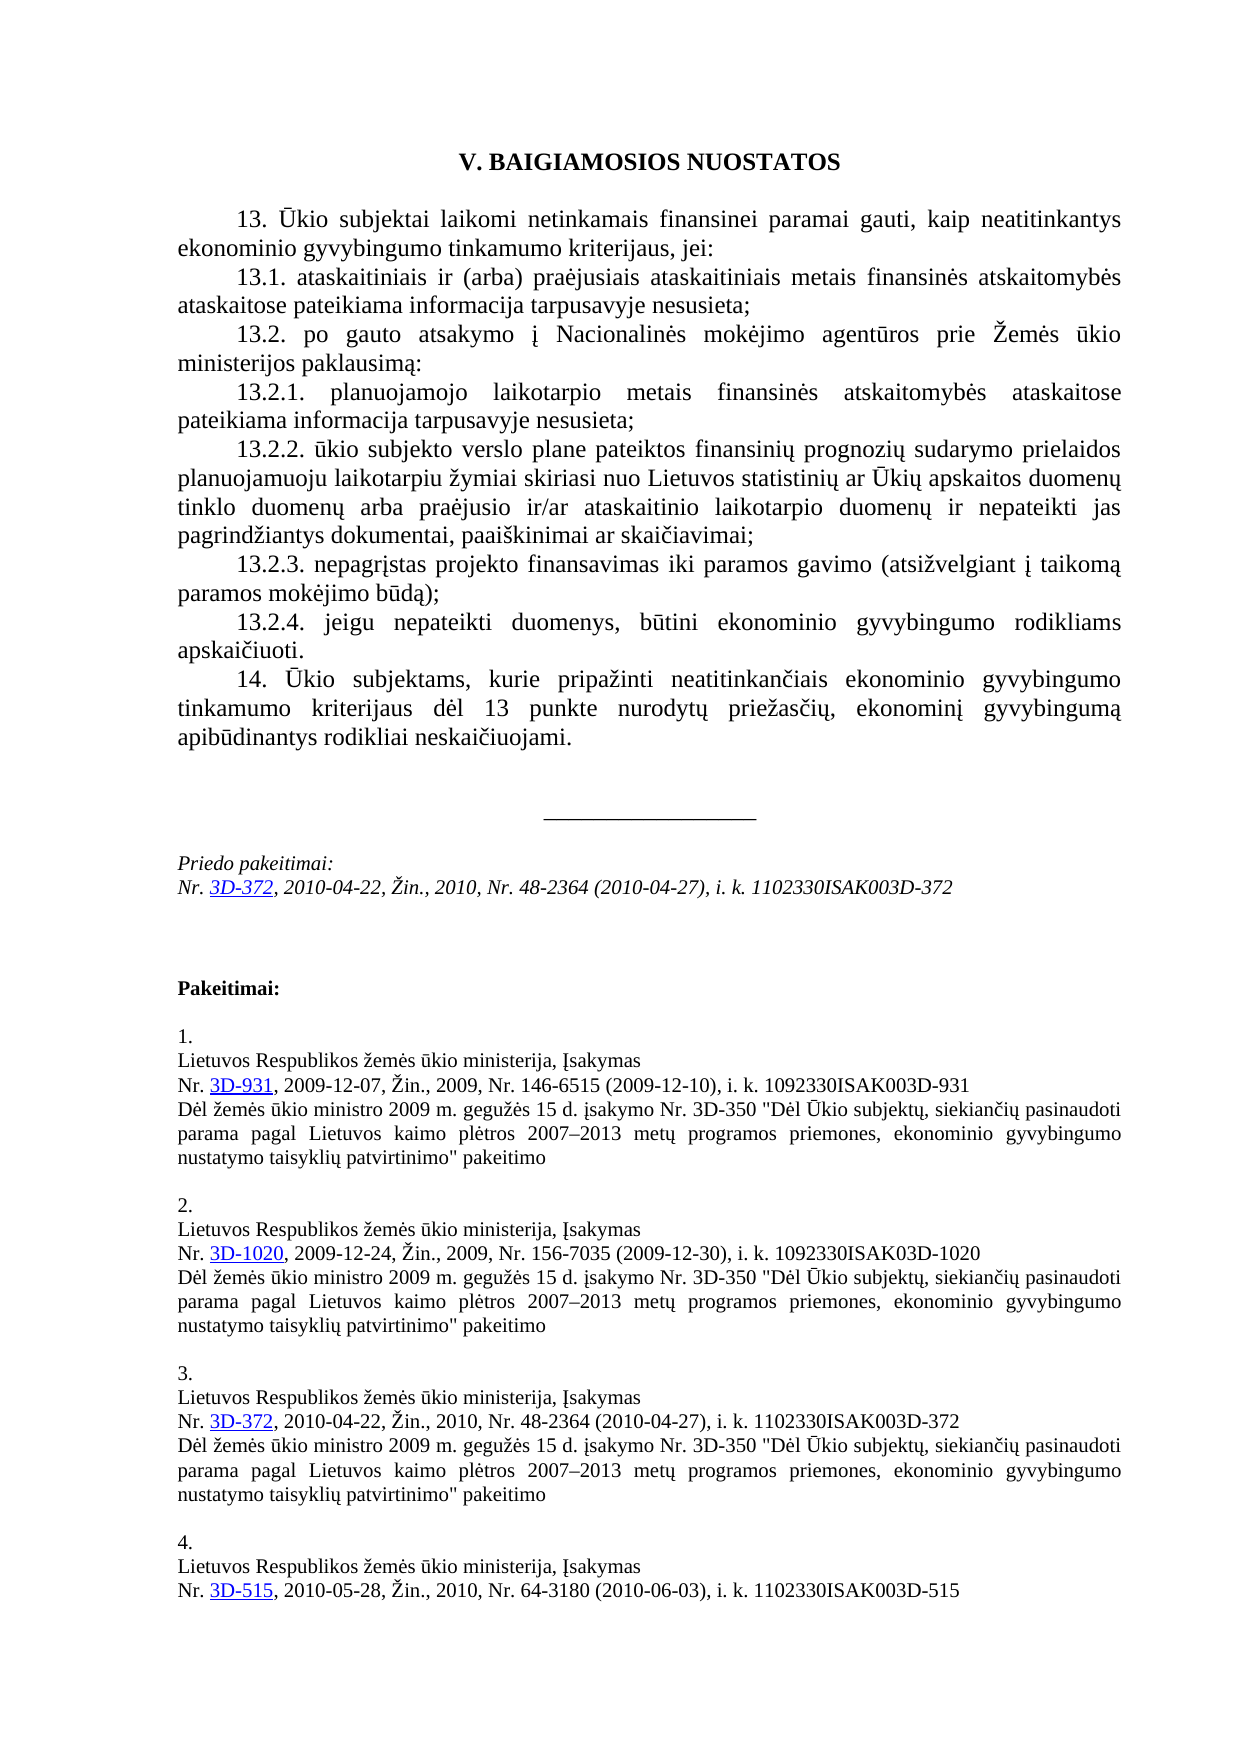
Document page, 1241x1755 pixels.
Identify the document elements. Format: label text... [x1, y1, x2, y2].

text _________________ [177, 794, 1122, 822]
text 1. [177, 1024, 1122, 1048]
text 2. [177, 1193, 1122, 1217]
text Dėl žemės ūkio ministro 2009 m. gegužės 15 d. įsakymo Nr. 3D-350 "Dėl Ūkio subjektų, siekiančių pasinaudoti parama pagal Lietuvos kaimo plėtros 2007–2013 metų programos priemones, ekonominio gyvybingumo nustatymo taisyklių patvirtinimo" pakeitimo [177, 1433, 1122, 1506]
text Nr. 3D-1020, 2009-12-24, Žin., 2009, Nr. 156-7035 (2009-12-30), i. k. 1092330ISAK03D-1020 [177, 1241, 1122, 1265]
text 14. Ūkio subjektams, kurie pripažinti neatitinkančiais ekonominio gyvybingumo tinkamumo kriterijaus dėl 13 punkte nurodytų priežasčių, ekonominį gyvybingumą apibūdinantys rodikliai neskaičiuojami. [177, 664, 1122, 751]
text Lietuvos Respublikos žemės ūkio ministerija, Įsakymas [177, 1385, 1122, 1409]
text Nr. 3D-372, 2010-04-22, Žin., 2010, Nr. 48-2364 (2010-04-27), i. k. 1102330ISAK003D-372 [177, 1409, 1122, 1433]
text Dėl žemės ūkio ministro 2009 m. gegužės 15 d. įsakymo Nr. 3D-350 "Dėl Ūkio subjektų, siekiančių pasinaudoti parama pagal Lietuvos kaimo plėtros 2007–2013 metų programos priemones, ekonominio gyvybingumo nustatymo taisyklių patvirtinimo" pakeitimo [177, 1097, 1122, 1169]
text 13.2.2. ūkio subjekto verslo plane pateiktos finansinių prognozių sudarymo prielaidos planuojamuoju laikotarpiu žymiai skiriasi nuo Lietuvos statistinių ar Ūkių apskaitos duomenų tinklo duomenų arba praėjusio ir/ar ataskaitinio laikotarpio duomenų ir nepateikti jas pagrindžiantys dokumentai, paaiškinimai ar skaičiavimai; [177, 434, 1122, 549]
text 13. Ūkio subjektai laikomi netinkamais finansinei paramai gauti, kaip neatitinkantys ekonominio gyvybingumo tinkamumo kriterijaus, jei: [177, 204, 1122, 262]
text Nr. 3D-372, 2010-04-22, Žin., 2010, Nr. 48-2364 (2010-04-27), i. k. 1102330ISAK003D-372 [177, 875, 1122, 899]
text Lietuvos Respublikos žemės ūkio ministerija, Įsakymas [177, 1048, 1122, 1072]
text 4. [177, 1530, 1122, 1554]
text Priedo pakeitimai: [177, 851, 1122, 875]
text 13.1. ataskaitiniais ir (arba) praėjusiais ataskaitiniais metais finansinės atskaitomybės ataskaitose pateikiama informacija tarpusavyje nesusieta; [177, 262, 1122, 319]
text Nr. 3D-515, 2010-05-28, Žin., 2010, Nr. 64-3180 (2010-06-03), i. k. 1102330ISAK003D-515 [177, 1578, 1122, 1602]
text Pakeitimai: [177, 976, 1122, 1000]
text V. BAIGIAMOSIOS NUOSTATOS [177, 147, 1122, 176]
text 3. [177, 1361, 1122, 1385]
text Nr. 3D-931, 2009-12-07, Žin., 2009, Nr. 146-6515 (2009-12-10), i. k. 1092330ISAK003D-931 [177, 1072, 1122, 1097]
text Lietuvos Respublikos žemės ūkio ministerija, Įsakymas [177, 1554, 1122, 1578]
text 13.2.1. planuojamojo laikotarpio metais finansinės atskaitomybės ataskaitose pateikiama informacija tarpusavyje nesusieta; [177, 377, 1122, 434]
text Lietuvos Respublikos žemės ūkio ministerija, Įsakymas [177, 1217, 1122, 1241]
text Dėl žemės ūkio ministro 2009 m. gegužės 15 d. įsakymo Nr. 3D-350 "Dėl Ūkio subjektų, siekiančių pasinaudoti parama pagal Lietuvos kaimo plėtros 2007–2013 metų programos priemones, ekonominio gyvybingumo nustatymo taisyklių patvirtinimo" pakeitimo [177, 1265, 1122, 1337]
text 13.2.3. nepagrįstas projekto finansavimas iki paramos gavimo (atsižvelgiant į taikomą paramos mokėjimo būdą); [177, 549, 1122, 607]
text 13.2.4. jeigu nepateikti duomenys, būtini ekonominio gyvybingumo rodikliams apskaičiuoti. [177, 607, 1122, 664]
text 13.2. po gauto atsakymo į Nacionalinės mokėjimo agentūros prie Žemės ūkio ministerijos paklausimą: [177, 319, 1122, 377]
